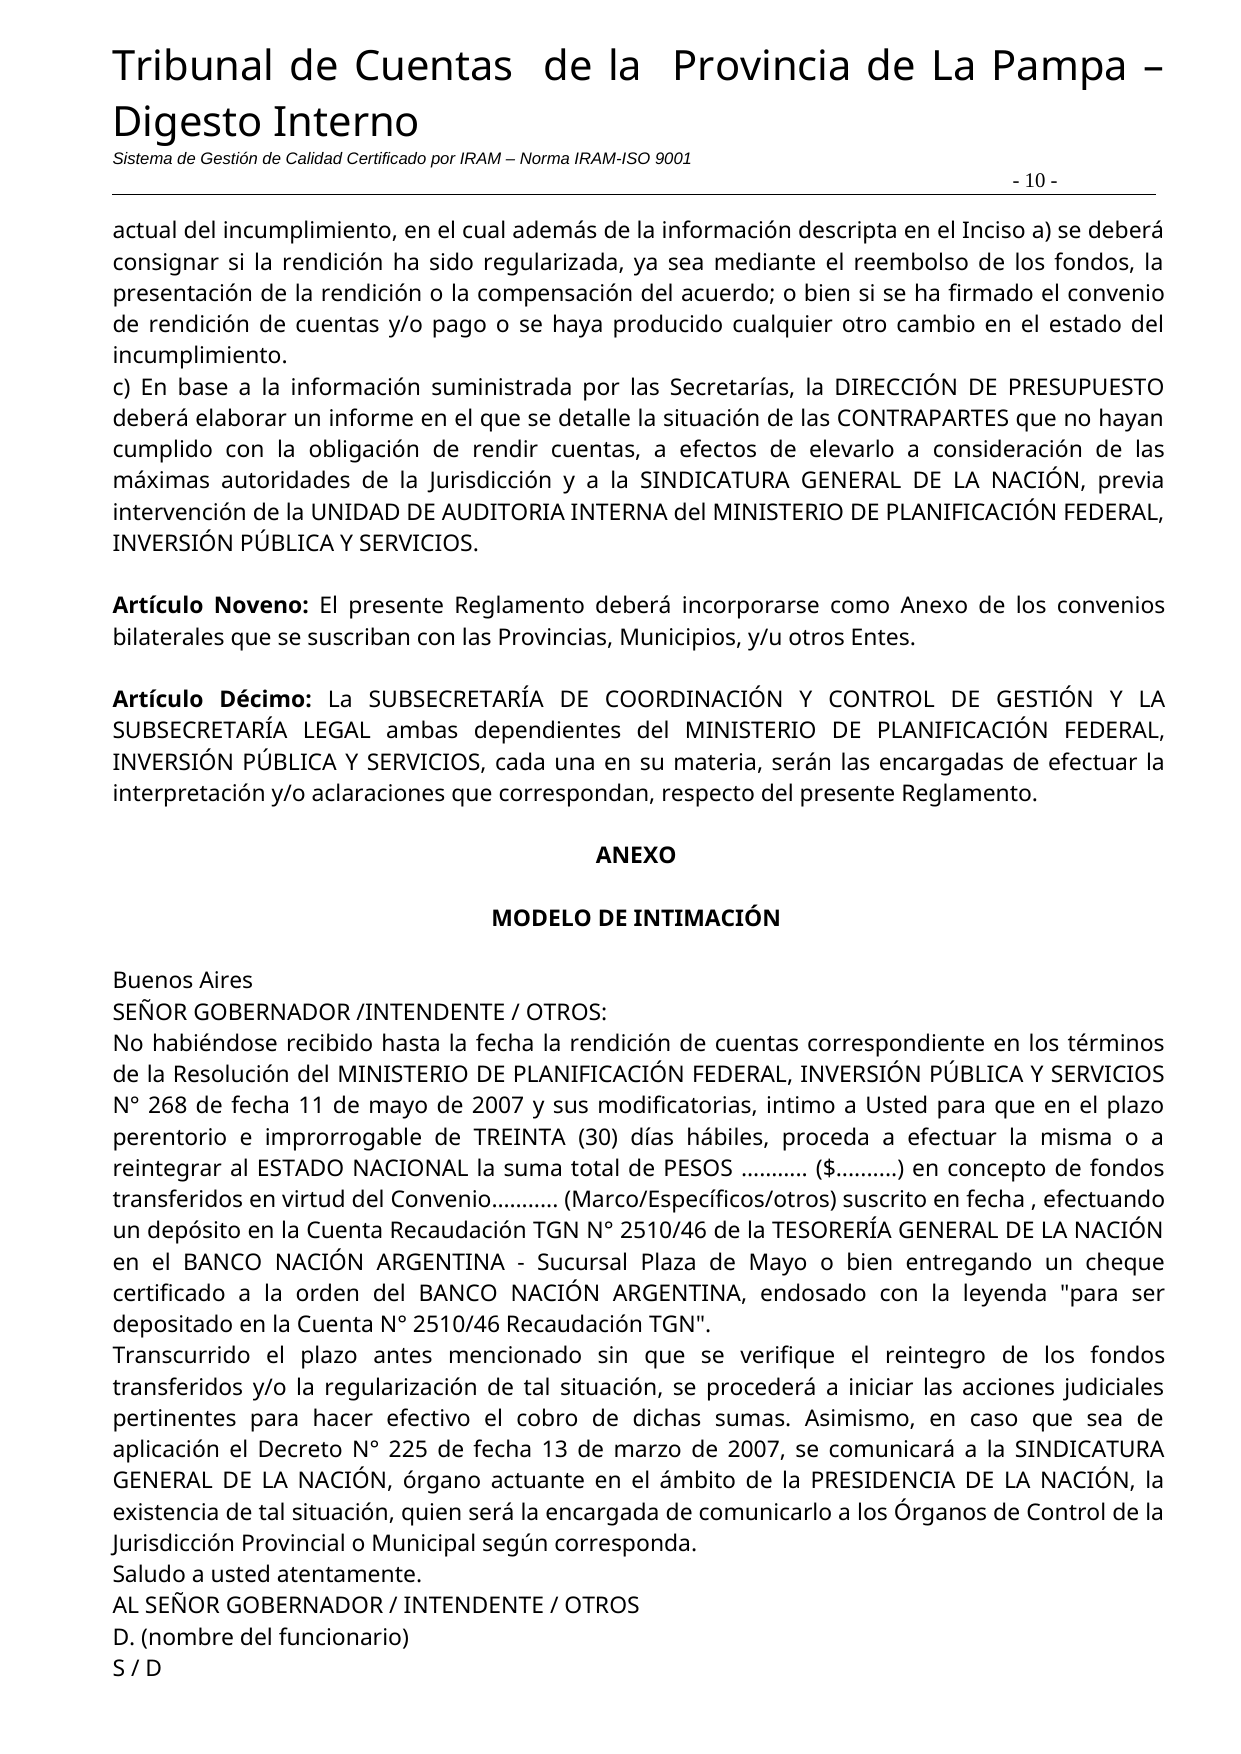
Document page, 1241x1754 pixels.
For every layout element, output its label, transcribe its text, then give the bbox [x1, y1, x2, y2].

text c) En base a la información suministrada por las Secretarías, la DIRECCIÓN DE PRESUPUESTO deberá elaborar un informe en el que se detalle la situación de las CONTRAPARTES que no hayan cumplido con la obligación de rendir cuentas, a efectos de elevarlo a consideración de las máximas autoridades de la Jurisdicción y a la SINDICATURA GENERAL DE LA NACIÓN, previa intervención de la UNIDAD DE AUDITORIA INTERNA del MINISTERIO DE PLANIFICACIÓN FEDERAL, INVERSIÓN PÚBLICA Y SERVICIOS. [112, 371, 1166, 558]
text MODELO DE INTIMACIÓN [112, 902, 1166, 933]
text Artículo Noveno: El presente Reglamento deberá incorporarse como Anexo de los convenios bilaterales que se suscriban con las Provincias, Municipios, y/u otros Entes. [112, 589, 1166, 652]
text S / D [112, 1652, 1166, 1683]
text Buenos Aires [112, 964, 1166, 996]
text AL SEÑOR GOBERNADOR / INTENDENTE / OTROS [112, 1589, 1166, 1621]
text SEÑOR GOBERNADOR /INTENDENTE / OTROS: [112, 996, 1166, 1027]
text actual del incumplimiento, en el cual además de la información descripta en el Inciso a) se deberá consignar si la rendición ha sido regularizada, ya sea mediante el reembolso de los fondos, la presentación de la rendición o la compensación del acuerdo; o bien si se ha firmado el convenio de rendición de cuentas y/o pago o se haya producido cualquier otro cambio en el estado del incumplimiento. [112, 214, 1166, 371]
text D. (nombre del funcionario) [112, 1621, 1166, 1652]
text ANEXO [112, 839, 1166, 871]
text Artículo Décimo: La SUBSECRETARÍA DE COORDINACIÓN Y CONTROL DE GESTIÓN Y LA SUBSECRETARÍA LEGAL ambas dependientes del MINISTERIO DE PLANIFICACIÓN FEDERAL, INVERSIÓN PÚBLICA Y SERVICIOS, cada una en su materia, serán las encargadas de efectuar la interpretación y/o aclaraciones que correspondan, respecto del presente Reglamento. [112, 683, 1166, 808]
text No habiéndose recibido hasta la fecha la rendición de cuentas correspondiente en los términos de la Resolución del MINISTERIO DE PLANIFICACIÓN FEDERAL, INVERSIÓN PÚBLICA Y SERVICIOS N° 268 de fecha 11 de mayo de 2007 y sus modificatorias, intimo a Usted para que en el plazo perentorio e improrrogable de TREINTA (30) días hábiles, proceda a efectuar la misma o a reintegrar al ESTADO NACIONAL la suma total de PESOS ……….. ($..........) en concepto de fondos transferidos en virtud del Convenio……..... (Marco/Específicos/otros) suscrito en fecha , efectuando un depósito en la Cuenta Recaudación TGN N° 2510/46 de la TESORERÍA GENERAL DE LA NACIÓN en el BANCO NACIÓN ARGENTINA - Sucursal Plaza de Mayo o bien entregando un cheque certificado a la orden del BANCO NACIÓN ARGENTINA, endosado con la leyenda "para ser depositado en la Cuenta N° 2510/46 Recaudación TGN". [112, 1027, 1166, 1339]
text Transcurrido el plazo antes mencionado sin que se verifique el reintegro de los fondos transferidos y/o la regularización de tal situación, se procederá a iniciar las acciones judiciales pertinentes para hacer efectivo el cobro de dichas sumas. Asimismo, en caso que sea de aplicación el Decreto N° 225 de fecha 13 de marzo de 2007, se comunicará a la SINDICATURA GENERAL DE LA NACIÓN, órgano actuante en el ámbito de la PRESIDENCIA DE LA NACIÓN, la existencia de tal situación, quien será la encargada de comunicarlo a los Órganos de Control de la Jurisdicción Provincial o Municipal según corresponda. [112, 1339, 1166, 1558]
text Saludo a usted atentamente. [112, 1558, 1166, 1589]
